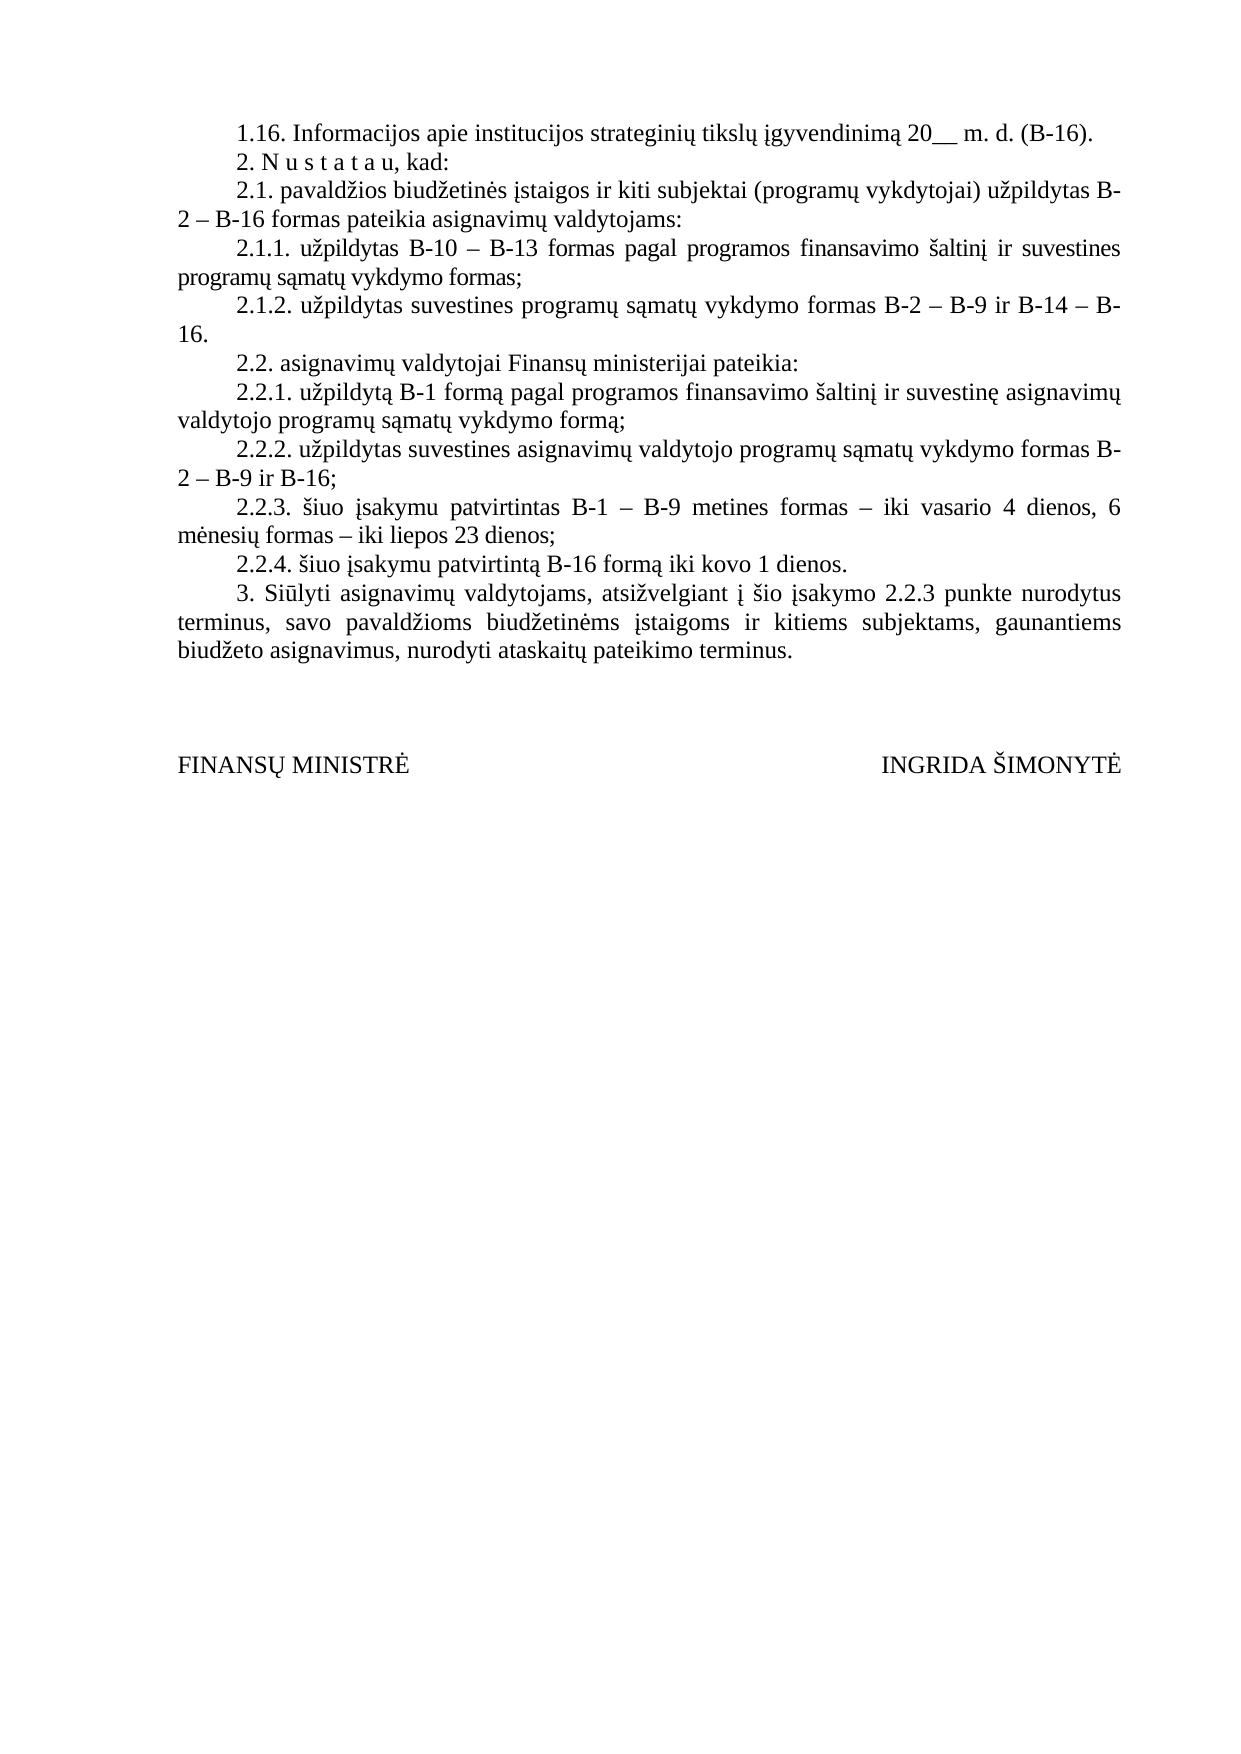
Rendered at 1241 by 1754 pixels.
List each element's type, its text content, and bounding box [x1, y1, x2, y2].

text 2.2. asignavimų valdytojai Finansų ministerijai pateikia: [177, 348, 1122, 377]
text 1.16. Informacijos apie institucijos strateginių tikslų įgyvendinimą 20__ m. d. (B-16). [177, 118, 1122, 147]
text 2. N u s t a t a u, kad: [177, 147, 1122, 176]
text 2.2.2. užpildytas suvestines asignavimų valdytojo programų sąmatų vykdymo formas B-2 – B-9 ir B-16; [177, 434, 1122, 492]
text 2.2.1. užpildytą B-1 formą pagal programos finansavimo šaltinį ir suvestinę asignavimų valdytojo programų sąmatų vykdymo formą; [177, 377, 1122, 434]
text 2.1.2. užpildytas suvestines programų sąmatų vykdymo formas B-2 – B-9 ir B-14 – B-16. [177, 291, 1122, 348]
text 2.2.4. šiuo įsakymu patvirtintą B-16 formą iki kovo 1 dienos. [177, 549, 1122, 578]
text 2.1.1. užpildytas B-10 – B-13 formas pagal programos finansavimo šaltinį ir suvestines programų sąmatų vykdymo formas; [177, 233, 1122, 291]
text FINANSŲ MINISTRĖ INGRIDA ŠIMONYTĖ [177, 751, 1122, 779]
text 2.1. pavaldžios biudžetinės įstaigos ir kiti subjektai (programų vykdytojai) užpildytas B-2 – B-16 formas pateikia asignavimų valdytojams: [177, 176, 1122, 233]
text 2.2.3. šiuo įsakymu patvirtintas B-1 – B-9 metines formas – iki vasario 4 dienos, 6 mėnesių formas – iki liepos 23 dienos; [177, 492, 1122, 549]
text 3. Siūlyti asignavimų valdytojams, atsižvelgiant į šio įsakymo 2.2.3 punkte nurodytus terminus, savo pavaldžioms biudžetinėms įstaigoms ir kitiems subjektams, gaunantiems biudžeto asignavimus, nurodyti ataskaitų pateikimo terminus. [177, 578, 1122, 664]
